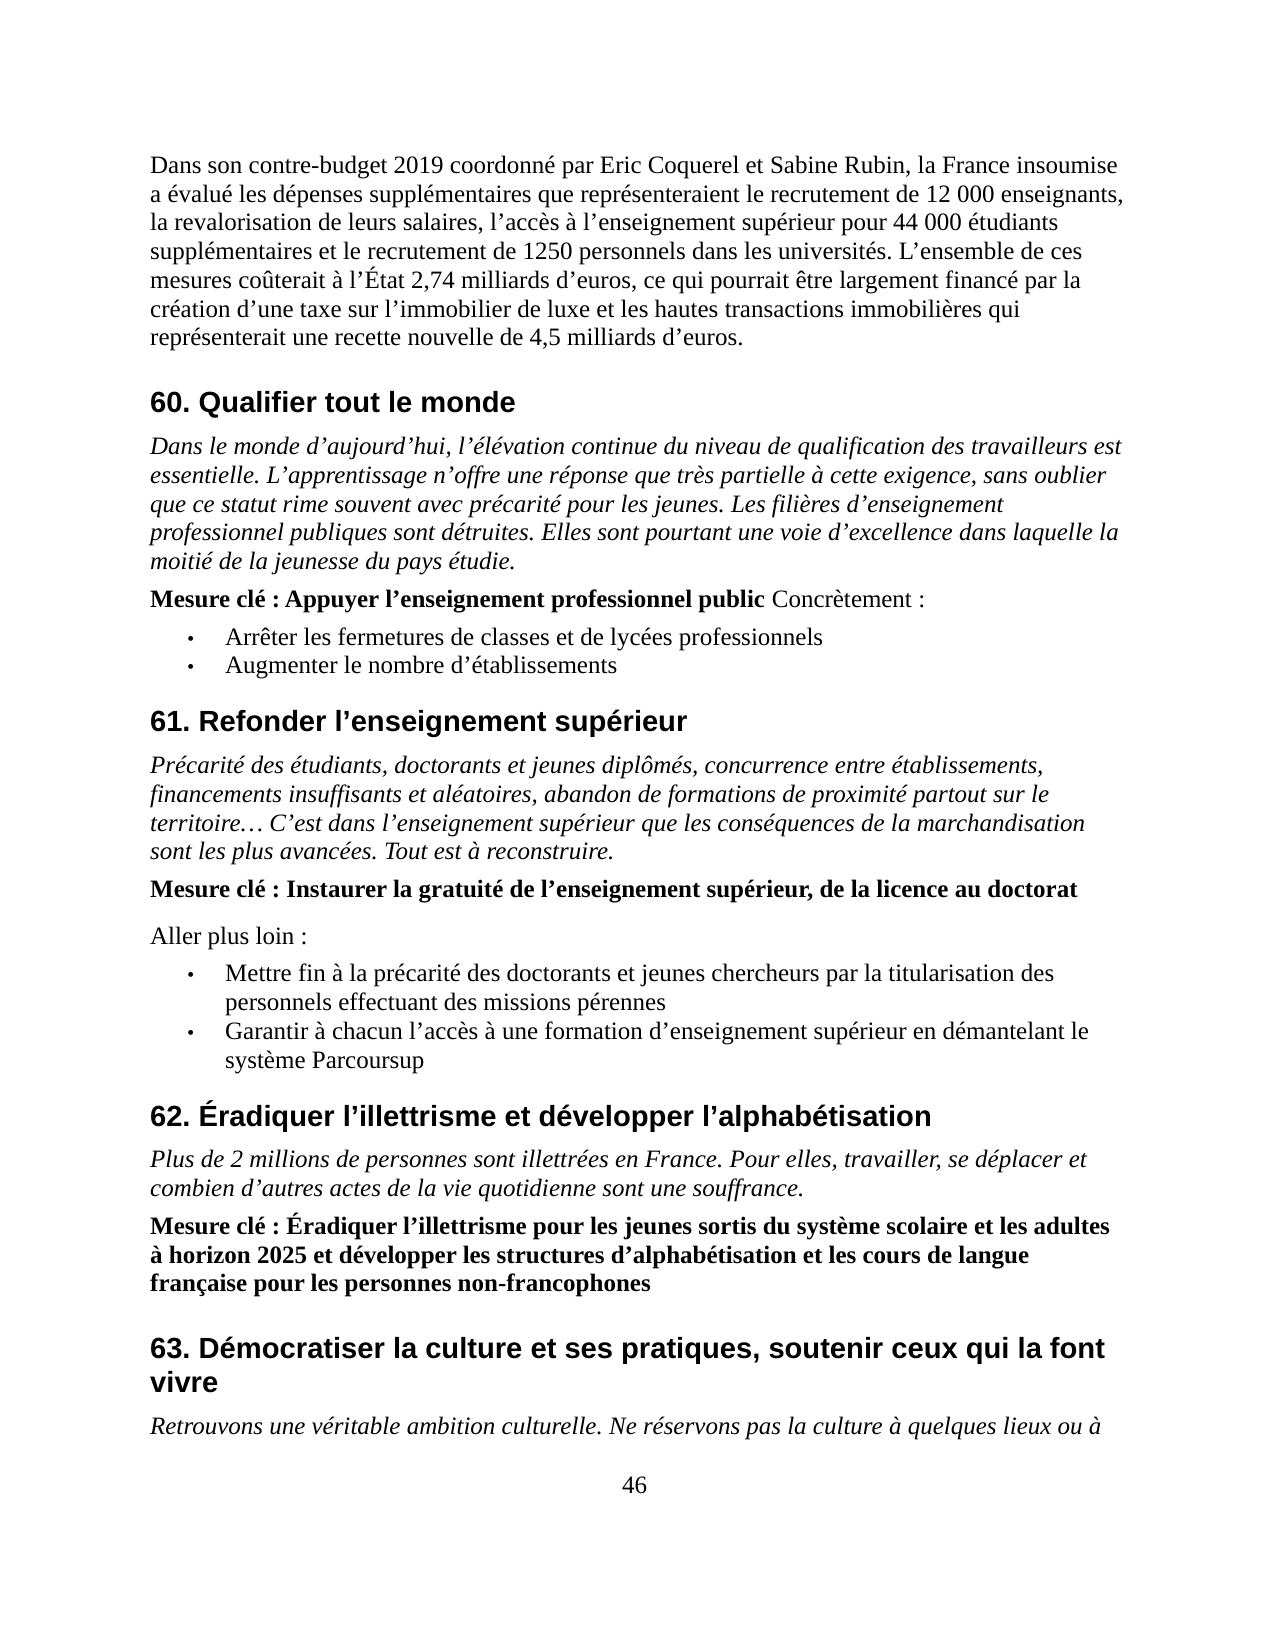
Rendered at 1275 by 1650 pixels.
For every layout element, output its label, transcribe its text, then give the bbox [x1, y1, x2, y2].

text Dans son contre-budget 2019 coordonné par Eric Coquerel et Sabine Rubin, la France insoumise a évalué les dépenses supplémentaires que représenteraient le recrutement de 12 000 enseignants, la revalorisation de leurs salaires, l’accès à l’enseignement supérieur pour 44 000 étudiants supplémentaires et le recrutement de 1250 personnels dans les universités. L’ensemble de ces mesures coûterait à l’État 2,74 milliards d’euros, ce qui pourrait être largement financé par la création d’une taxe sur l’immobilier de luxe et les hautes transactions immobilières qui représenterait une recette nouvelle de 4,5 milliards d’euros. [150, 150, 1125, 351]
text Retrouvons une véritable ambition culturelle. Ne réservons pas la culture à quelques lieux ou à [150, 1411, 1125, 1439]
text Précarité des étudiants, doctorants et jeunes diplômés, concurrence entre établissements, financements insuffisants et aléatoires, abandon de formations de proximité partout sur le territoire… C’est dans l’enseignement supérieur que les conséquences de la marchandisation sont les plus avancées. Tout est à reconstruire. [150, 750, 1125, 865]
subtitle 62. Éradiquer l’illettrisme et développer l’alphabétisation [150, 1098, 1125, 1132]
list Mettre fin à la précarité des doctorants et jeunes chercheurs par la titularisation des personnels effectuant des missions pérennes [187, 958, 1125, 1016]
list Arrêter les fermetures de classes et de lycées professionnels [187, 622, 1125, 650]
text Plus de 2 millions de personnes sont illettrées en France. Pour elles, travailler, se déplacer et combien d’autres actes de la vie quotidienne sont une souffrance. [150, 1144, 1125, 1202]
text Mesure clé : Instaurer la gratuité de l’enseignement supérieur, de la licence au doctorat [150, 874, 1125, 903]
text Dans le monde d’aujourd’hui, l’élévation continue du niveau de qualification des travailleurs est essentielle. L’apprentissage n’offre une réponse que très partielle à cette exigence, sans oublier que ce statut rime souvent avec précarité pour les jeunes. Les filières d’enseignement professionnel publiques sont détruites. Elles sont pourtant une voie d’excellence dans laquelle la moitié de la jeunesse du pays étudie. [150, 431, 1125, 575]
text Aller plus loin : [150, 921, 1125, 949]
text Mesure clé : Appuyer l’enseignement professionnel public Concrètement : [150, 584, 1125, 613]
list Garantir à chacun l’accès à une formation d’enseignement supérieur en démantelant le système Parcoursup [187, 1016, 1125, 1073]
subtitle 63. Démocratiser la culture et ses pratiques, soutenir ceux qui la font vivre [150, 1331, 1125, 1398]
list Augmenter le nombre d’établissements [187, 650, 1125, 679]
subtitle 60. Qualifier tout le monde [150, 385, 1125, 419]
subtitle 61. Refonder l’enseignement supérieur [150, 704, 1125, 738]
text Mesure clé : Éradiquer l’illettrisme pour les jeunes sortis du système scolaire et les adultes à horizon 2025 et développer les structures d’alphabétisation et les cours de langue française pour les personnes non-francophones [150, 1211, 1125, 1297]
